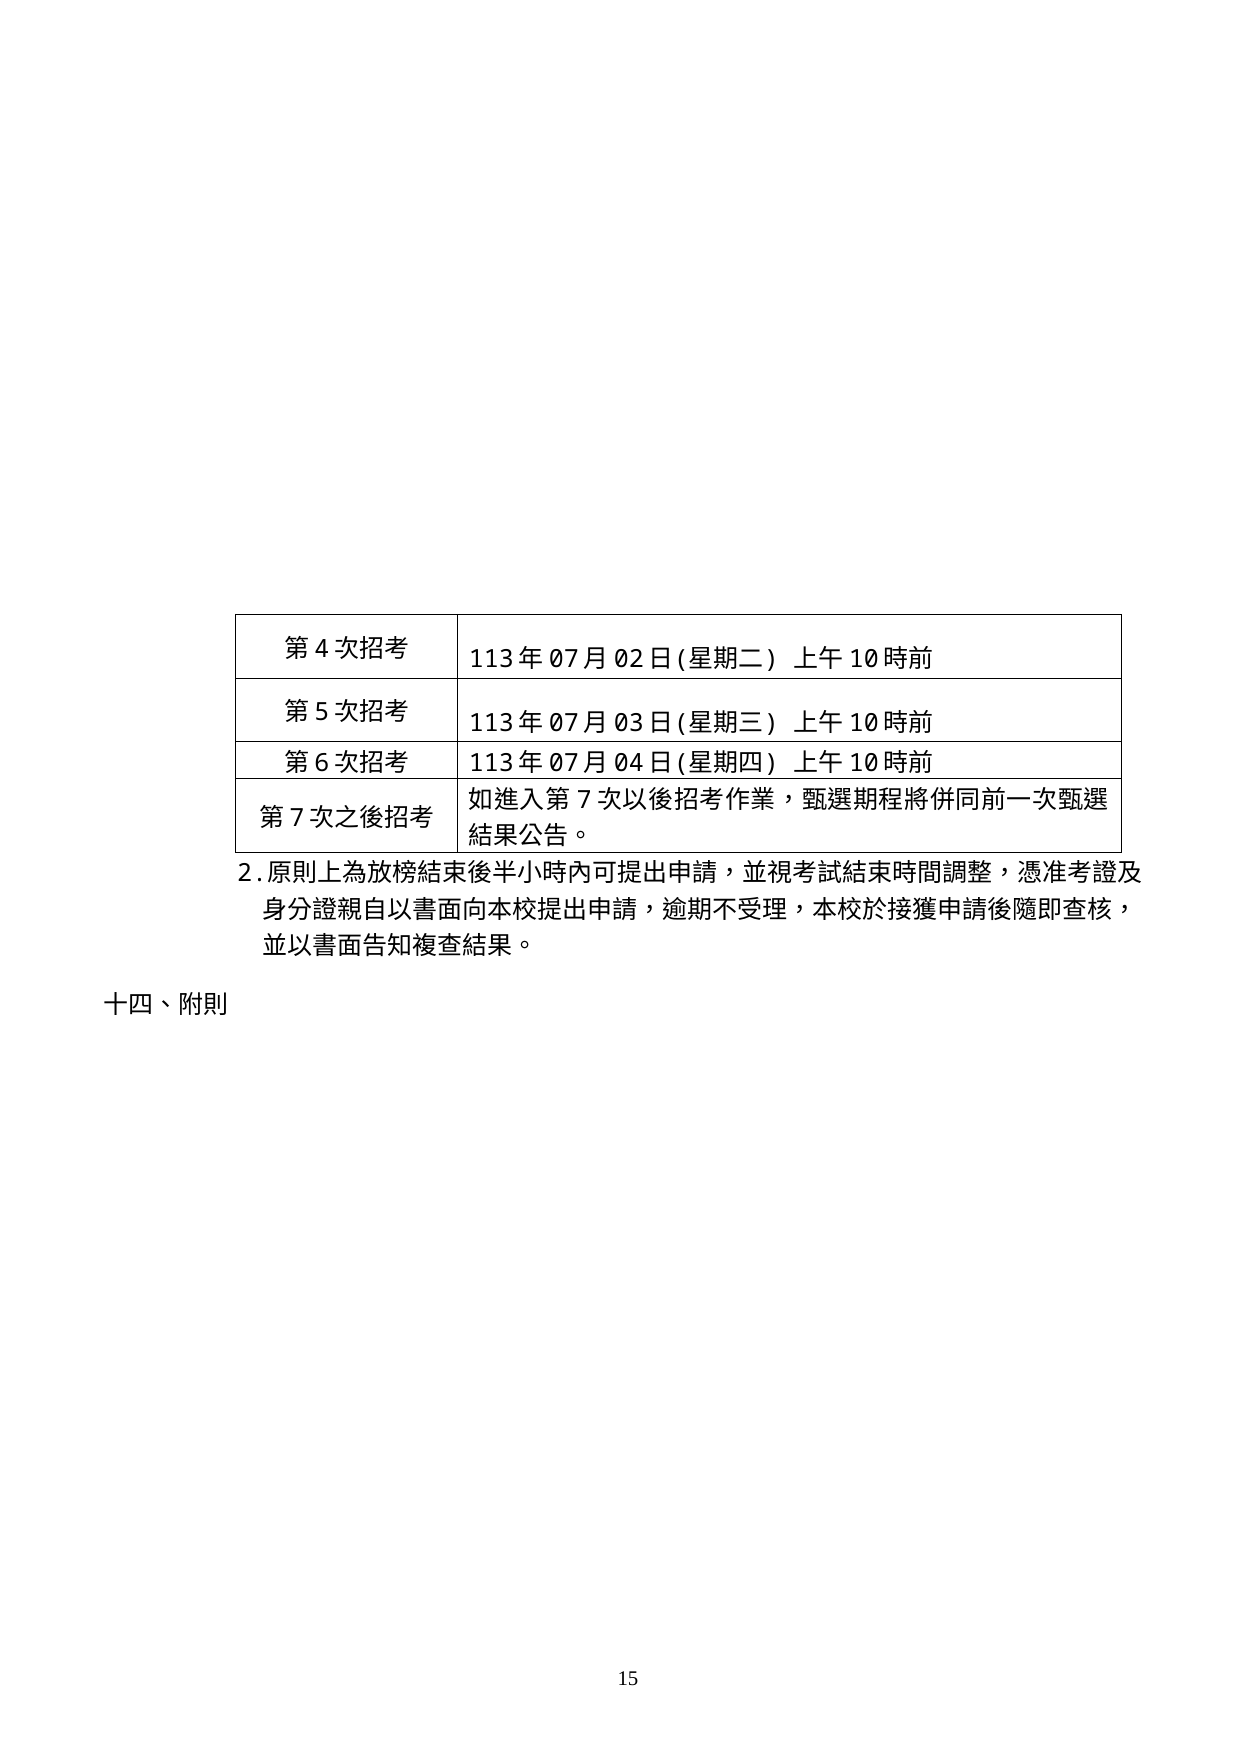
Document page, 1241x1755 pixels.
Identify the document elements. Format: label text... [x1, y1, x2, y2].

table_cell 第6次招考 [236, 742, 457, 778]
table_cell 如進入第7次以後招考作業，甄選期程將併同前一次甄選結果公告。 [458, 779, 1121, 852]
table_cell 113年07月03日(星期三) 上午10時前 [458, 679, 1121, 741]
text 2.原則上為放榜結束後半小時內可提出申請，並視考試結束時間調整，憑准考證及身分證親自以書面向本校提出申請，逾期不受理，本校於接獲申請後隨即查核，並以書面告知複查結果。 [237, 853, 1152, 962]
table_cell 第5次招考 [236, 679, 457, 741]
text 十四、附則 [103, 984, 1152, 1021]
table_cell 第4次招考 [236, 615, 457, 677]
table_cell 113年07月02日(星期二) 上午10時前 [458, 615, 1121, 677]
table_cell 113年07月04日(星期四) 上午10時前 [458, 742, 1121, 778]
table_cell 第7次之後招考 [236, 779, 457, 852]
